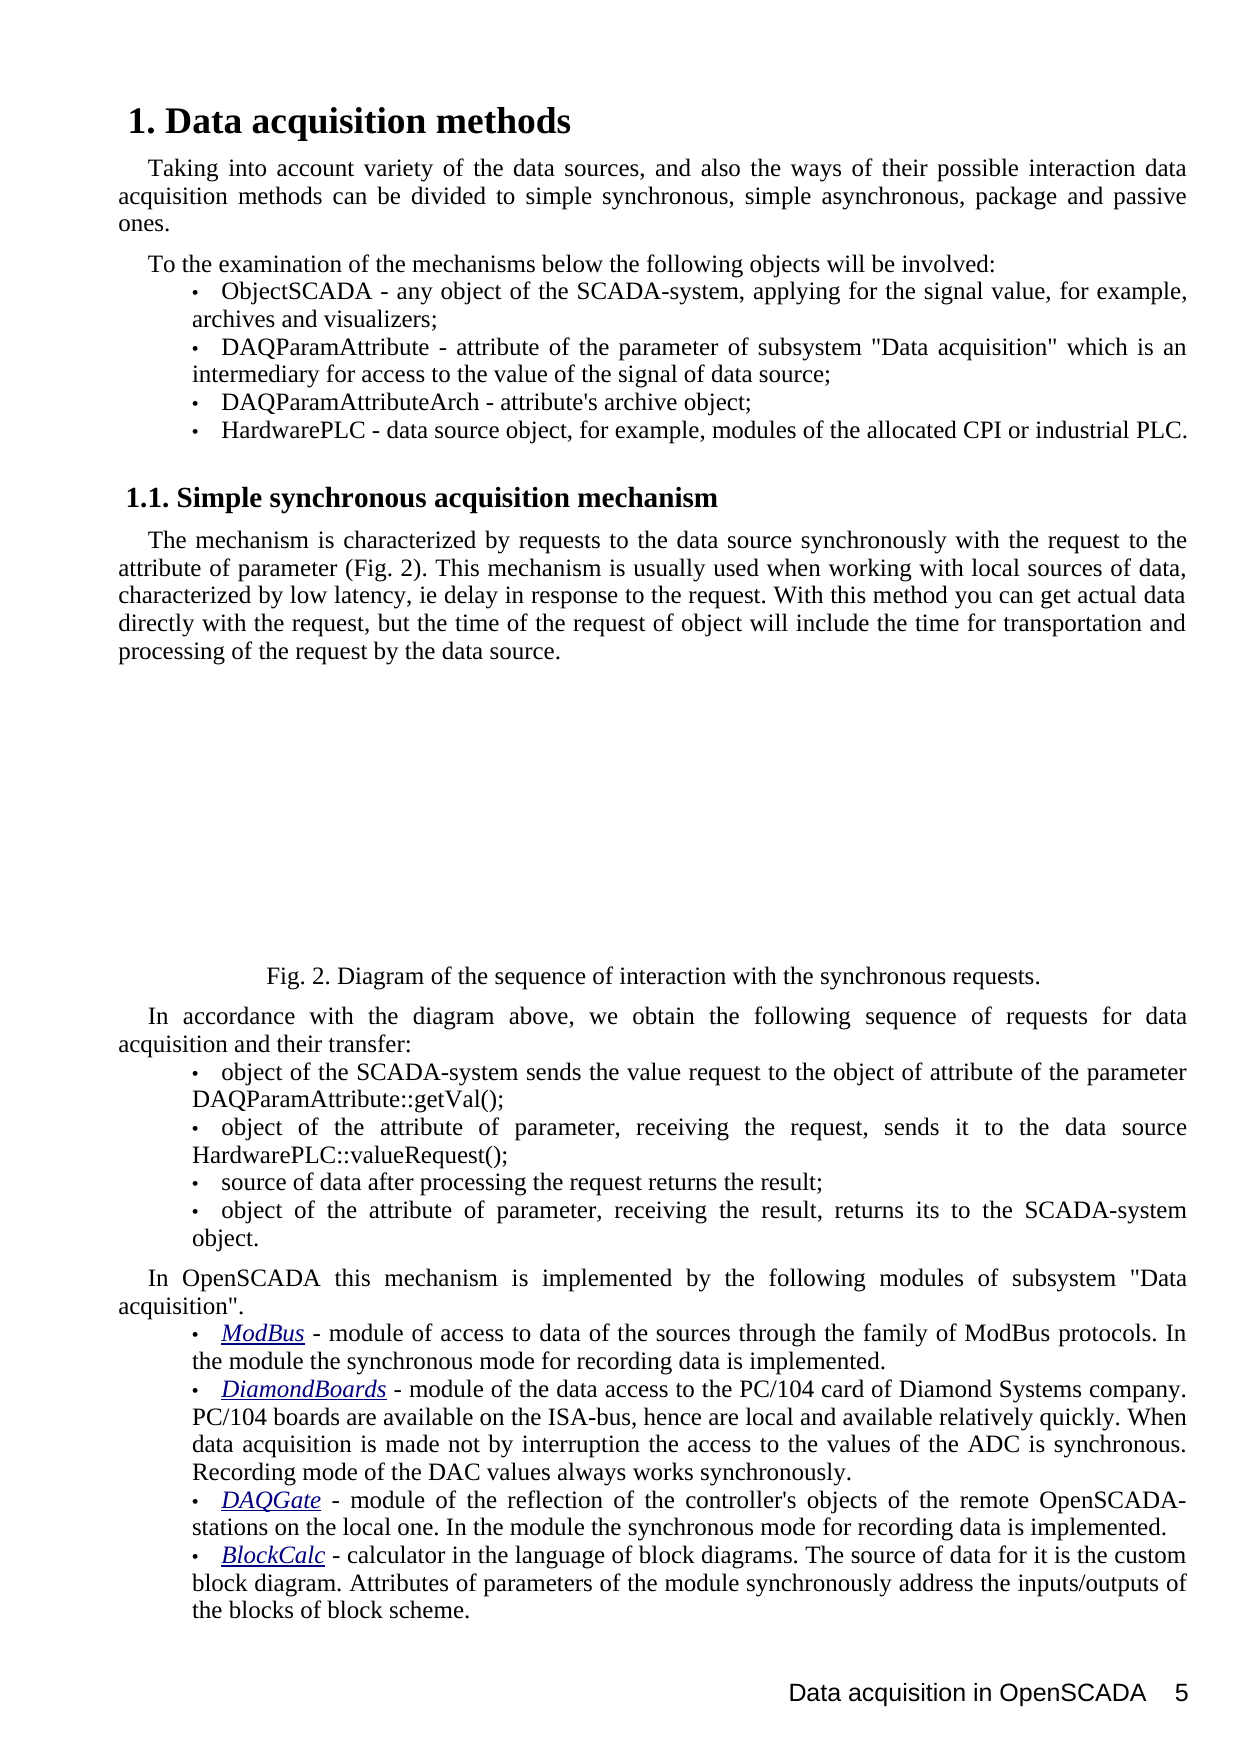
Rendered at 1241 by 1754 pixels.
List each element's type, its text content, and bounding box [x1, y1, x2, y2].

subtitle 1.1. Simple synchronous acquisition mechanism [118, 481, 1188, 513]
list DAQParamAttributeArch - attribute's archive object; [162, 388, 1188, 416]
text Fig. 2. Diagram of the sequence of interaction with the synchronous requests. [118, 677, 1188, 990]
list To the examination of the mechanisms below the following objects will be involved: [118, 250, 1188, 277]
list DAQParamAttribute - attribute of the parameter of subsystem "Data acquisition" which is an intermediary for access to the value of the signal of data source; [162, 333, 1188, 388]
list ObjectSCADA - any object of the SCADA-system, applying for the signal value, for example, archives and visualizers; [162, 277, 1188, 333]
list DAQGate - module of the reflection of the controller's objects of the remote OpenSCADA-stations on the local one. In the module the synchronous mode for recording data is implemented. [162, 1486, 1188, 1541]
list object of the attribute of parameter, receiving the request, sends it to the data source HardwarePLC::valueRequest(); [162, 1113, 1188, 1168]
list object of the attribute of parameter, receiving the result, returns its to the SCADA-system object. [162, 1196, 1188, 1252]
list In accordance with the diagram above, we obtain the following sequence of requests for data acquisition and their transfer: [118, 1002, 1188, 1058]
text Taking into account variety of the data sources, and also the ways of their possible interaction data acquisition methods can be divided to simple synchronous, simple asynchronous, package and passive ones. [118, 154, 1188, 237]
list DiamondBoards - module of the data access to the PC/104 card of Diamond Systems company. PC/104 boards are available on the ISA-bus, hence are local and available relatively quickly. When data acquisition is made not by interruption the access to the values of the ADC is synchronous. Recording mode of the DAC values always works synchronously. [162, 1375, 1188, 1486]
text The mechanism is characterized by requests to the data source synchronously with the request to the attribute of parameter (Fig. 2). This mechanism is usually used when working with local sources of data, characterized by low latency, ie delay in response to the request. With this method you can get actual data directly with the request, but the time of the request of object will include the time for transportation and processing of the request by the data source. [118, 526, 1188, 664]
list source of data after processing the request returns the result; [162, 1168, 1188, 1196]
list object of the SCADA-system sends the value request to the object of attribute of the parameter DAQParamAttribute::getVal(); [162, 1058, 1188, 1113]
list HardwarePLC - data source object, for example, modules of the allocated CPI or industrial PLC. [162, 416, 1188, 444]
list In OpenSCADA this mechanism is implemented by the following modules of subsystem "Data acquisition". [118, 1264, 1188, 1319]
list ModBus - module of access to data of the sources through the family of ModBus protocols. In the module the synchronous mode for recording data is implemented. [162, 1319, 1188, 1375]
list BlockCalc - calculator in the language of block diagrams. The source of data for it is the custom block diagram. Attributes of parameters of the module synchronously address the inputs/outputs of the blocks of block scheme. [162, 1541, 1188, 1624]
subtitle 1. Data acquisition methods [118, 100, 1188, 142]
